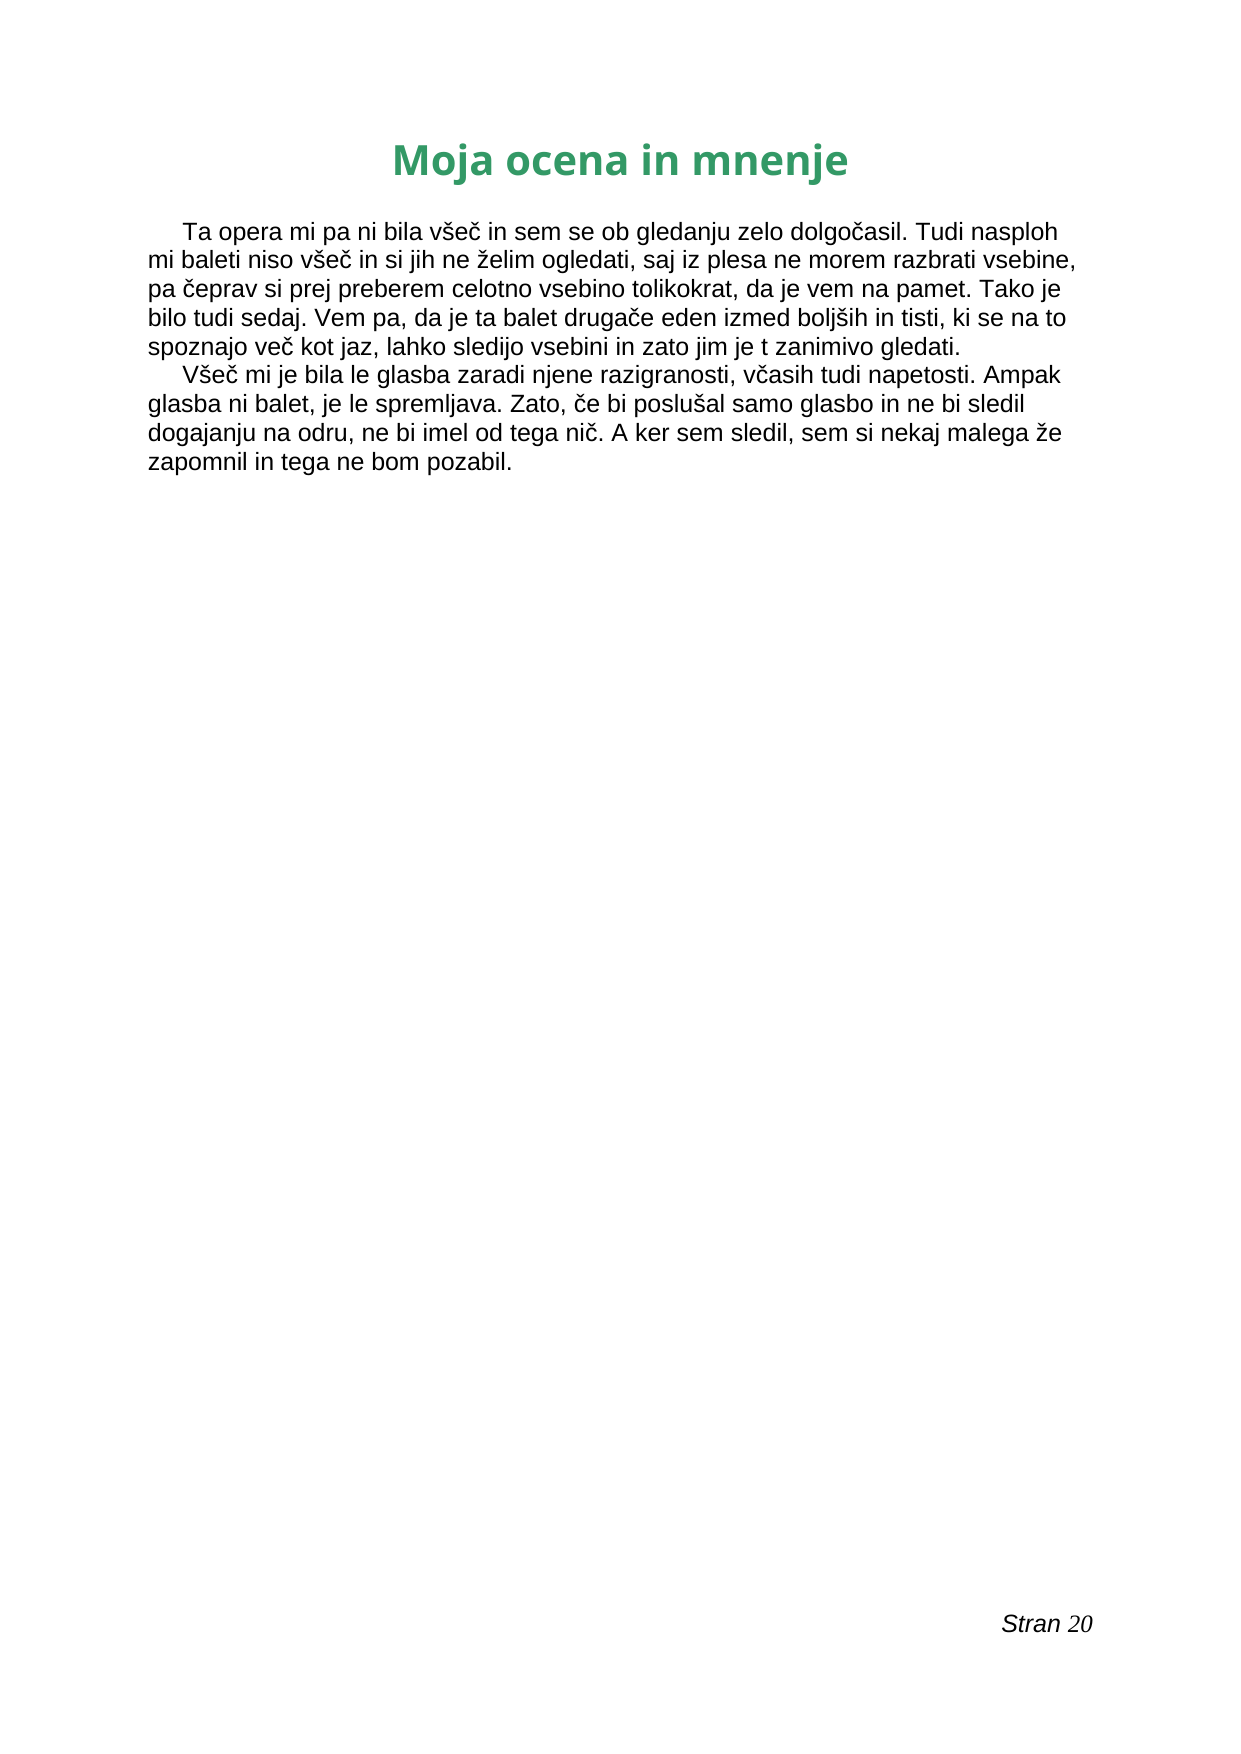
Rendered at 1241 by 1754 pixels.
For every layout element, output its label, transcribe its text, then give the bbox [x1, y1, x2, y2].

text Všeč mi je bila le glasba zaradi njene razigranosti, včasih tudi napetosti. Ampak glasba ni balet, je le spremljava. Zato, če bi poslušal samo glasbo in ne bi sledil dogajanju na odru, ne bi imel od tega nič. A ker sem sledil, sem si nekaj malega že zapomnil in tega ne bom pozabil. [148, 360, 1093, 475]
text Ta opera mi pa ni bila všeč in sem se ob gledanju zelo dolgočasil. Tudi nasploh mi baleti niso všeč in si jih ne želim ogledati, saj iz plesa ne morem razbrati vsebine, pa čeprav si prej preberem celotno vsebino tolikokrat, da je vem na pamet. Tako je bilo tudi sedaj. Vem pa, da je ta balet drugače eden izmed boljših in tisti, ki se na to spoznajo več kot jaz, lahko sledijo vsebini in zato jim je t zanimivo gledati. [148, 217, 1093, 360]
text Moja ocena in mnenje [148, 131, 1093, 188]
